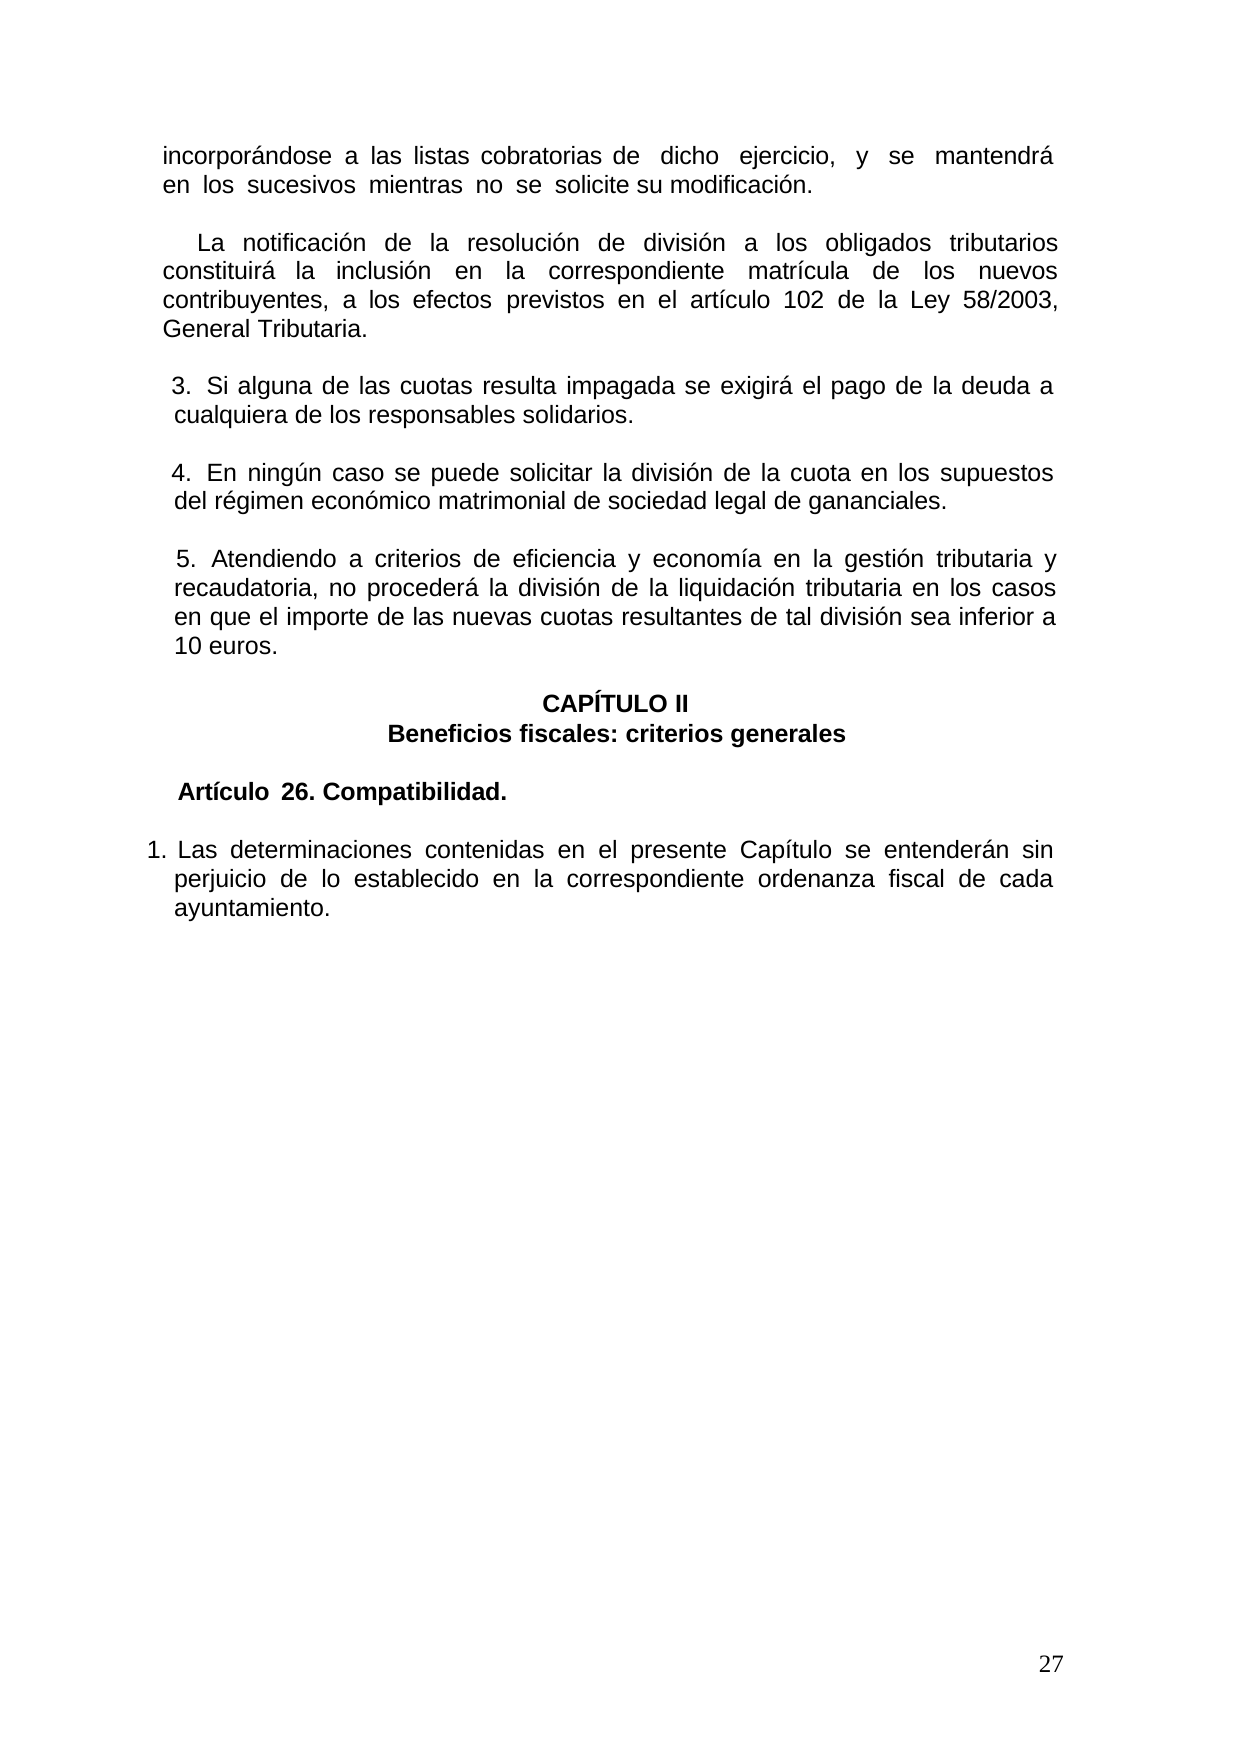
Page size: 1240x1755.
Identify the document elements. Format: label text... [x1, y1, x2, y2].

subtitle CAPÍTULO II [498, 689, 733, 718]
list Las determinaciones contenidas en el presente Capítulo se entenderán sin perjuicio de lo establecido en la correspondiente ordenanza fiscal de cada ayuntamiento. [162, 836, 1054, 922]
text incorporándose a las listas cobratorias de dicho ejercicio, y se mantendrá en los sucesivos mientras no se solicite su modificación. [162, 141, 1054, 199]
list Atendiendo a criterios de eficiencia y economía en la gestión tributaria y recaudatoria, no procederá la división de la liquidación tributaria en los casos en que el importe de las nuevas cuotas resultantes de tal división sea inferior a 10 euros. [162, 544, 1057, 659]
list Si alguna de las cuotas resulta impagada se exigirá el pago de la deuda a cualquiera de los responsables solidarios. [162, 371, 1054, 429]
text La notificación de la resolución de división a los obligados tributarios constituirá la inclusión en la correspondiente matrícula de los nuevos contribuyentes, a los efectos previstos en el artículo 102 de la Ley 58/2003, General Tributaria. [162, 227, 1059, 342]
list En ningún caso se puede solicitar la división de la cuota en los supuestos del régimen económico matrimonial de sociedad legal de gananciales. [162, 457, 1054, 515]
text Beneficios fiscales: criterios generales Artículo 26. Compatibilidad. [177, 718, 931, 805]
